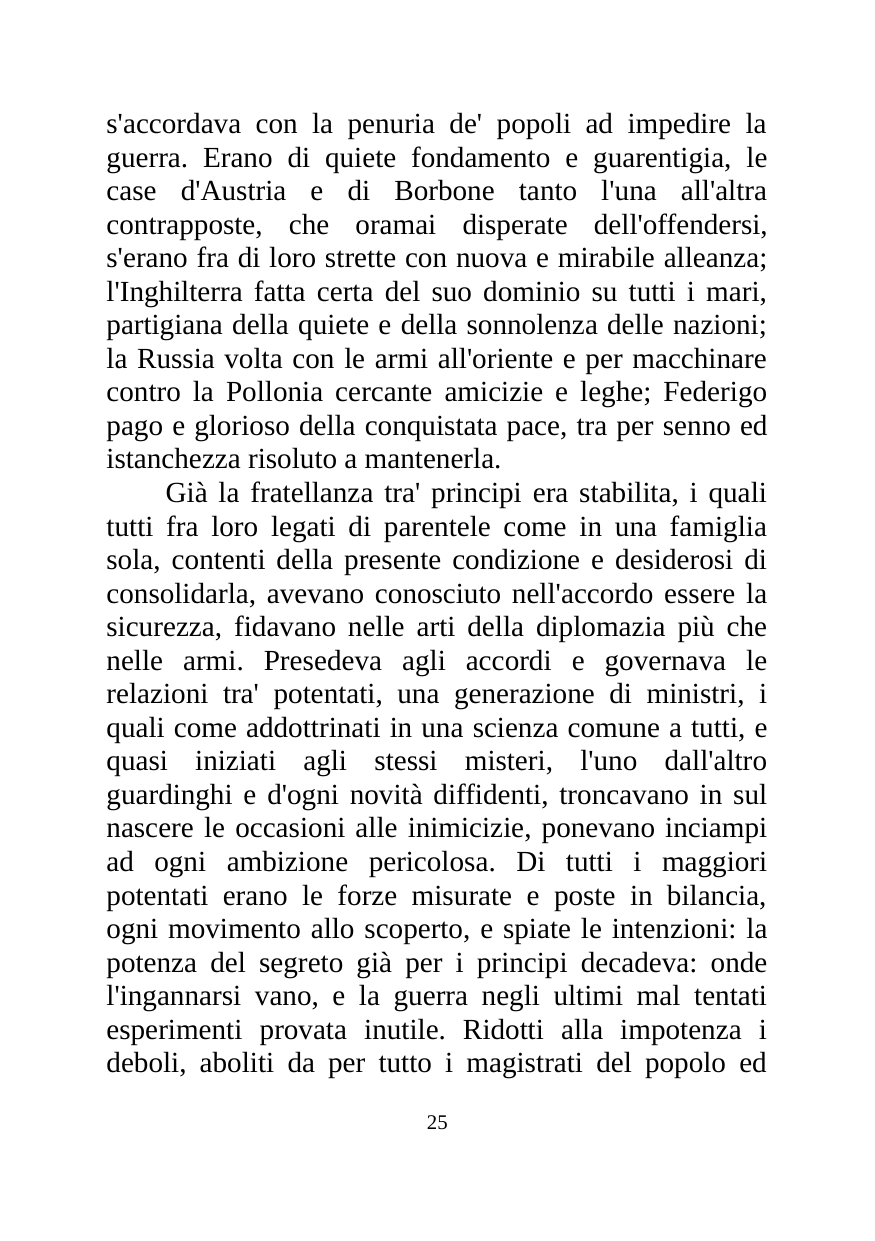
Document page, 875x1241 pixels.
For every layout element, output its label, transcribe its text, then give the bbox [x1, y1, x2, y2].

text s'accordava con la penuria de' popoli ad impedire la guerra. Erano di quiete fondamento e guarentigia, le case d'Austria e di Borbone tanto l'una all'altra contrapposte, che oramai disperate dell'offendersi, s'erano fra di loro strette con nuova e mirabile alleanza; l'Inghilterra fatta certa del suo dominio su tutti i mari, partigiana della quiete e della sonnolenza delle nazioni; la Russia volta con le armi all'oriente e per macchinare contro la Pollonia cercante amicizie e leghe; Federigo pago e glorioso della conquistata pace, tra per senno ed istanchezza risoluto a mantenerla. [106, 106, 768, 475]
text Già la fratellanza tra' principi era stabilita, i quali tutti fra loro legati di parentele come in una famiglia sola, contenti della presente condizione e desiderosi di consolidarla, avevano conosciuto nell'accordo essere la sicurezza, fidavano nelle arti della diplomazia più che nelle armi. Presedeva agli accordi e governava le relazioni tra' potentati, una generazione di ministri, i quali come addottrinati in una scienza comune a tutti, e quasi iniziati agli stessi misteri, l'uno dall'altro guardinghi e d'ogni novità diffidenti, troncavano in sul nascere le occasioni alle inimicizie, ponevano inciampi ad ogni ambizione pericolosa. Di tutti i maggiori potentati erano le forze misurate e poste in bilancia, ogni movimento allo scoperto, e spiate le intenzioni: la potenza del segreto già per i principi decadeva: onde l'ingannarsi vano, e la guerra negli ultimi mal tentati esperimenti provata inutile. Ridotti alla impotenza i deboli, aboliti da per tutto i magistrati del popolo ed [106, 475, 768, 1079]
